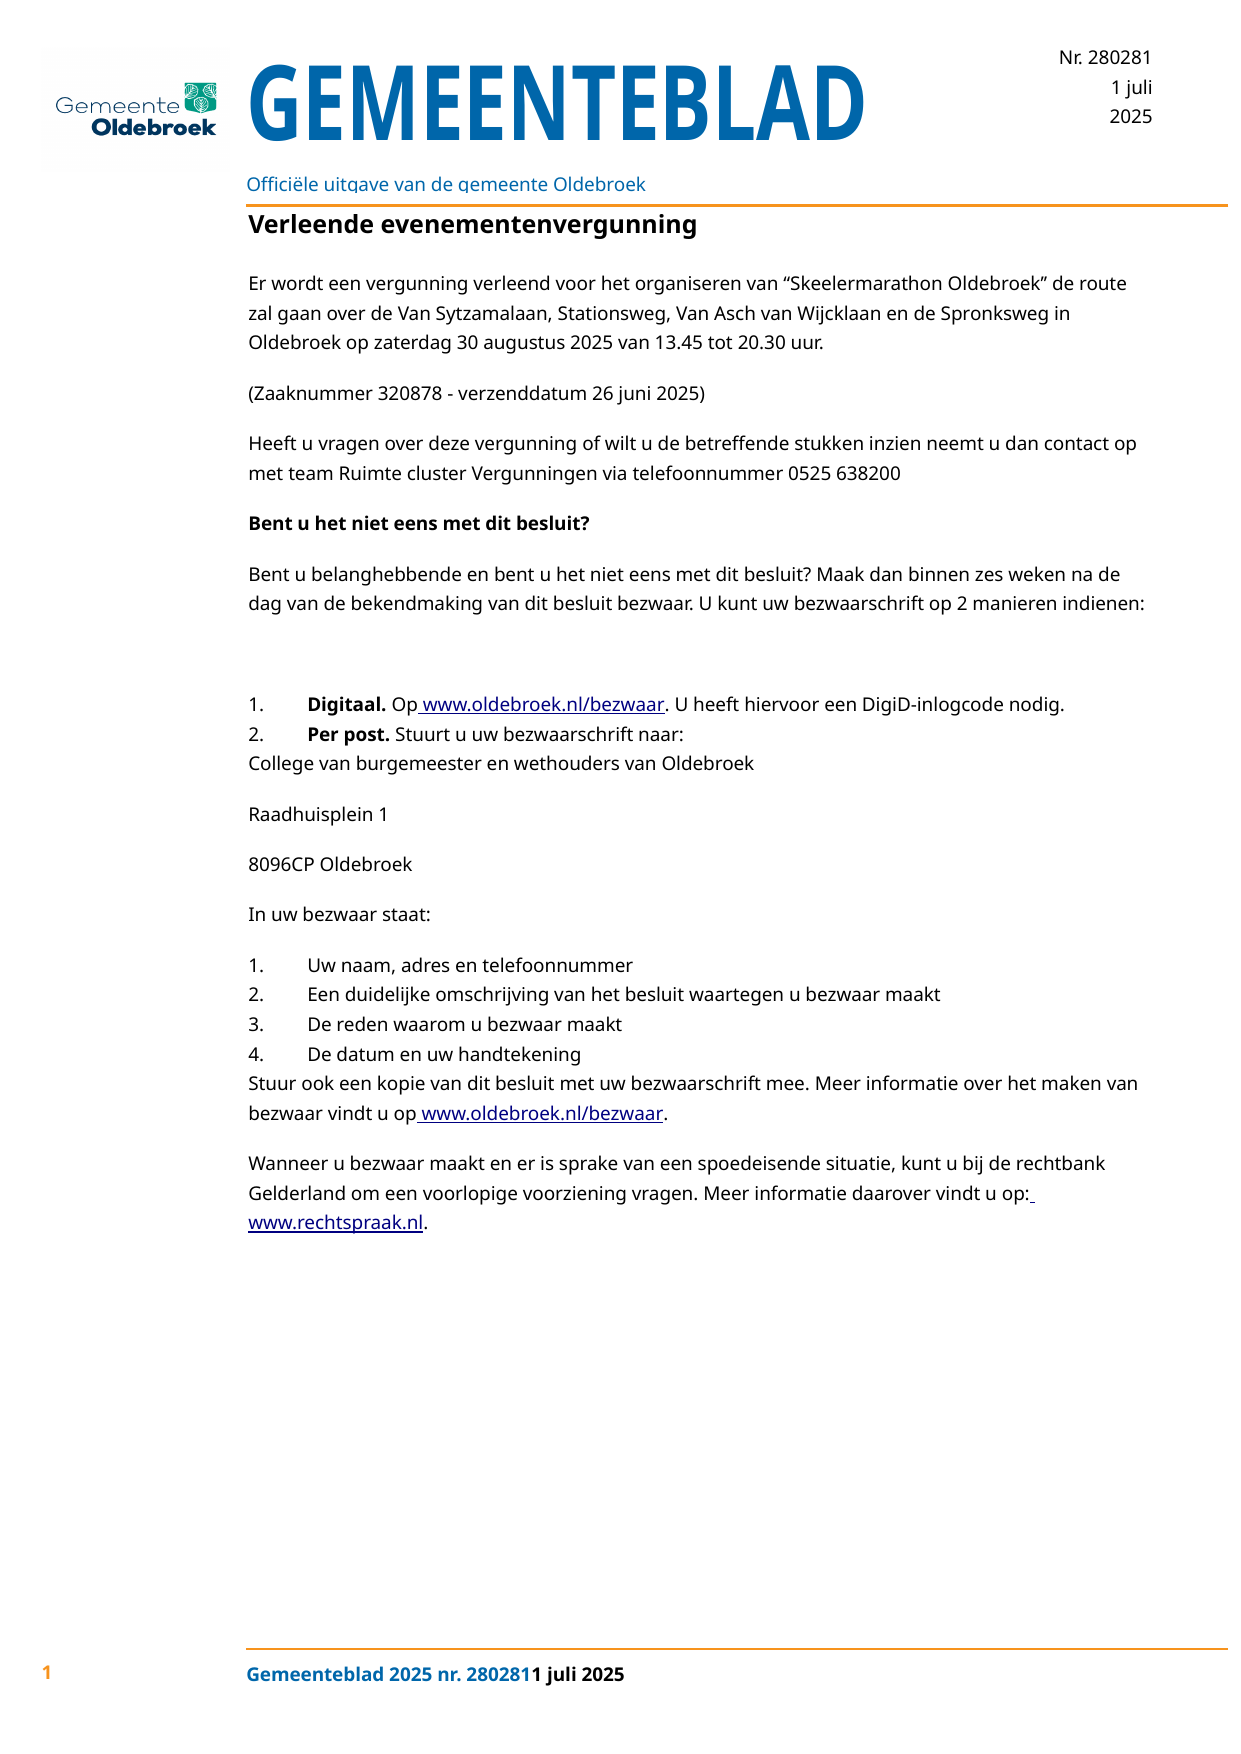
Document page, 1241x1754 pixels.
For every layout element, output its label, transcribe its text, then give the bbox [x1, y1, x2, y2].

text Heeft u vragen over deze vergunning of wilt u de betreffende stukken inzien neemt u dan contact op met team Ruimte cluster Vergunningen via telefoonnummer 0525 638200 [248, 430, 1152, 486]
text In uw bezwaar staat: [248, 902, 1152, 927]
text (Zaaknummer 320878 - verzenddatum 26 juni 2025) [248, 380, 1152, 406]
text Bent u belanghebbende en bent u het niet eens met dit besluit? Maak dan binnen zes weken na de dag van de bekendmaking van dit besluit bezwaar. U kunt uw bezwaarschrift op 2 manieren indienen: [248, 561, 1152, 616]
text Wanneer u bezwaar maakt en er is sprake van een spoedeisende situatie, kunt u bij de rechtbank Gelderland om een voorlopige voorziening vragen. Meer informatie daarover vindt u op: www.rechtspraak.nl. [248, 1150, 1152, 1235]
text Raadhuisplein 1 [248, 801, 1152, 826]
text Stuur ook een kopie van dit besluit met uw bezwaarschrift mee. Meer informatie over het maken van bezwaar vindt u op www.oldebroek.nl/bezwaar. [248, 1070, 1152, 1126]
text Verleende evenementenvergunning [248, 207, 1152, 241]
text Er wordt een vergunning verleend voor het organiseren van “Skeelermarathon Oldebroek’’ de route zal gaan over de Van Sytzamalaan, Stationsweg, Van Asch van Wijcklaan en de Spronksweg in Oldebroek op zaterdag 30 augustus 2025 van 13.45 tot 20.30 uur. [248, 270, 1152, 355]
text Bent u het niet eens met dit besluit? [248, 510, 1152, 536]
list Een duidelijke omschrijving van het besluit waartegen u bezwaar maakt [248, 982, 1152, 1007]
text 8096CP Oldebroek [248, 851, 1152, 877]
list Per post. Stuurt u uw bezwaarschrift naar: [248, 721, 1152, 746]
text College van burgemeester en wethouders van Oldebroek [248, 750, 1152, 776]
list Digitaal. Op www.oldebroek.nl/bezwaar. U heeft hiervoor een DigiD-inlogcode nodig. [248, 691, 1152, 717]
picture [41, 47, 231, 172]
list De reden waarom u bezwaar maakt [248, 1011, 1152, 1037]
list De datum en uw handtekening [248, 1041, 1152, 1066]
list Uw naam, adres en telefoonnummer [248, 952, 1152, 978]
